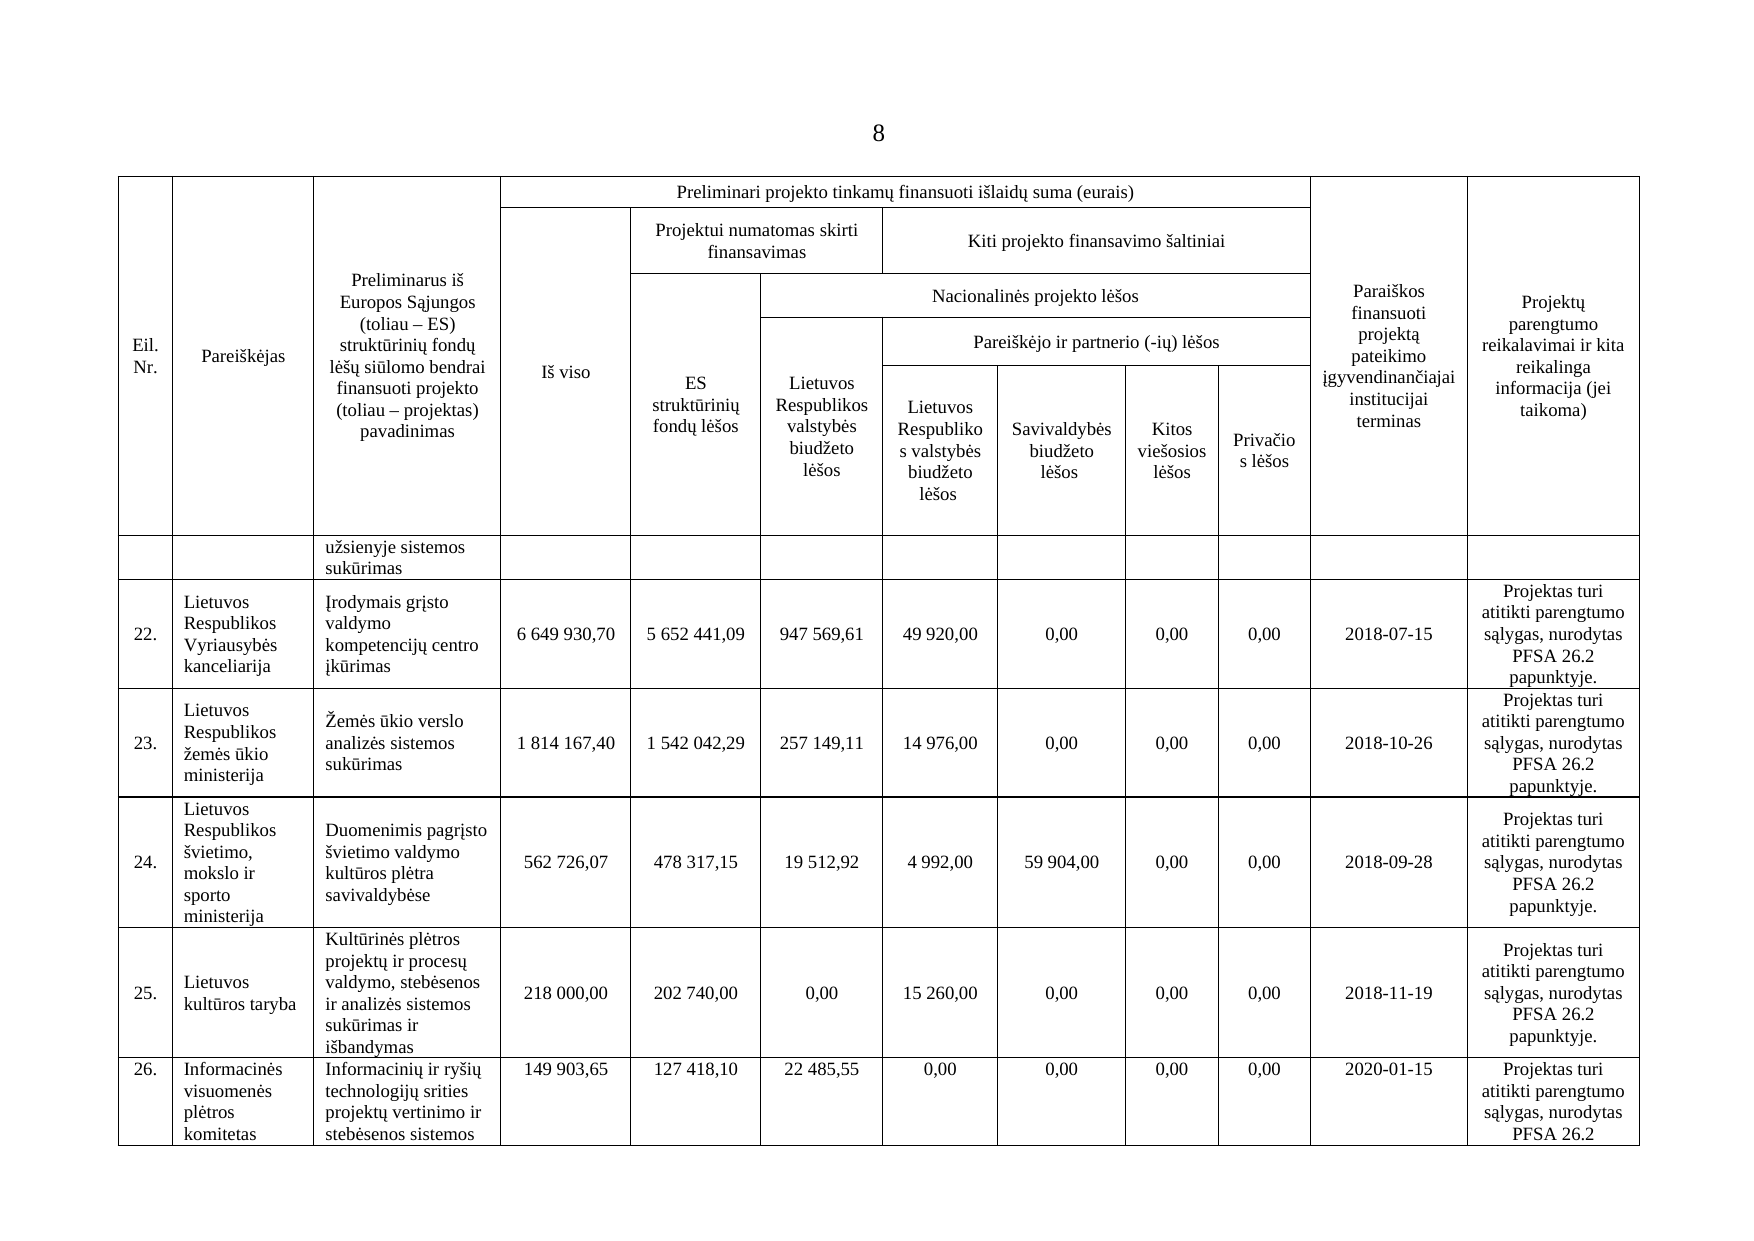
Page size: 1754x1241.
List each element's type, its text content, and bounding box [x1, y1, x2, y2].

table_cell 22 485,55 [761, 1058, 882, 1144]
table_cell 0,00 [1219, 928, 1310, 1057]
table_cell Privačios lėšos [1219, 366, 1310, 534]
table_cell 947 569,61 [761, 580, 882, 688]
table_cell Lietuvos Respublikos valstybės biudžeto lėšos [883, 366, 997, 534]
table_cell [883, 536, 997, 579]
table_cell 0,00 [1219, 798, 1310, 927]
table_cell 19 512,92 [761, 798, 882, 927]
table_cell 23. [119, 689, 172, 796]
table_cell 127 418,10 [631, 1058, 760, 1144]
table_cell 0,00 [761, 928, 882, 1057]
table_cell 25. [119, 928, 172, 1057]
table_cell Įrodymais grįsto valdymo kompetencijų centro įkūrimas [314, 580, 500, 688]
table_header Pareiškėjas [173, 177, 313, 534]
table_cell 0,00 [998, 1058, 1125, 1144]
table_cell Projektas turi atitikti parengtumo sąlygas, nurodytas PFSA 26.2 [1468, 1058, 1639, 1144]
table_header Projektų parengtumo reikalavimai ir kita reikalinga informacija (jei taikoma) [1468, 177, 1639, 534]
table_cell 15 260,00 [883, 928, 997, 1057]
table_cell [631, 536, 760, 579]
table_header Paraiškos finansuoti projektą pateikimo įgyvendinančiajai institucijai terminas [1311, 177, 1467, 534]
table_cell ES struktūrinių fondų lėšos [631, 274, 760, 534]
table_cell Informacinių ir ryšių technologijų srities projektų vertinimo ir stebėsenos sistemos [314, 1058, 500, 1144]
table_cell 2018-11-19 [1311, 928, 1467, 1057]
table_cell [1219, 536, 1310, 579]
table_cell 0,00 [998, 580, 1125, 688]
table_cell [173, 536, 313, 579]
table_cell Savivaldybės biudžeto lėšos [998, 366, 1125, 534]
table_cell Kitos viešosios lėšos [1126, 366, 1218, 534]
table_cell Iš viso [501, 208, 630, 534]
table_cell 4 992,00 [883, 798, 997, 927]
table_cell [501, 536, 630, 579]
table_cell 478 317,15 [631, 798, 760, 927]
table_cell 0,00 [1219, 689, 1310, 796]
table_cell [1126, 536, 1218, 579]
table_cell 22. [119, 580, 172, 688]
table_cell [1468, 536, 1639, 579]
table_cell užsienyje sistemos sukūrimas [314, 536, 500, 579]
table_header Preliminarus iš Europos Sąjungos (toliau – ES) struktūrinių fondų lėšų siūlomo bendrai finansuoti projekto (toliau – projektas) pavadinimas [314, 177, 500, 534]
table_cell 1 542 042,29 [631, 689, 760, 796]
table_cell Lietuvos Respublikos valstybės biudžeto lėšos [761, 318, 882, 534]
table_cell 202 740,00 [631, 928, 760, 1057]
table_cell Informacinės visuomenės plėtros komitetas [173, 1058, 313, 1144]
table_cell [1311, 536, 1467, 579]
table_cell Kultūrinės plėtros projektų ir procesų valdymo, stebėsenos ir analizės sistemos sukūrimas ir išbandymas [314, 928, 500, 1057]
table_cell 0,00 [1126, 580, 1218, 688]
table_cell 0,00 [1126, 689, 1218, 796]
table_cell Duomenimis pagrįsto švietimo valdymo kultūros plėtra savivaldybėse [314, 798, 500, 927]
table_cell 14 976,00 [883, 689, 997, 796]
table_cell Nacionalinės projekto lėšos [761, 274, 1310, 317]
table_cell 0,00 [1126, 1058, 1218, 1144]
table_cell 1 814 167,40 [501, 689, 630, 796]
table_cell Lietuvos kultūros taryba [173, 928, 313, 1057]
table_cell 149 903,65 [501, 1058, 630, 1144]
table_cell 0,00 [998, 928, 1125, 1057]
table_cell Lietuvos Respublikos žemės ūkio ministerija [173, 689, 313, 796]
table_cell Pareiškėjo ir partnerio (-ių) lėšos [883, 318, 1310, 365]
table_cell Projektas turi atitikti parengtumo sąlygas, nurodytas PFSA 26.2 papunktyje. [1468, 689, 1639, 796]
table_cell 257 149,11 [761, 689, 882, 796]
table_cell 2018-09-28 [1311, 798, 1467, 927]
table_cell 218 000,00 [501, 928, 630, 1057]
table_cell 0,00 [1126, 798, 1218, 927]
table_cell 0,00 [1219, 580, 1310, 688]
table_cell Lietuvos Respublikos Vyriausybės kanceliarija [173, 580, 313, 688]
table_header Preliminari projekto tinkamų finansuoti išlaidų suma (eurais) [501, 177, 1310, 207]
table_cell 0,00 [883, 1058, 997, 1144]
table_cell 24. [119, 798, 172, 927]
table_cell 2018-10-26 [1311, 689, 1467, 796]
table_cell 2020-01-15 [1311, 1058, 1467, 1144]
table_header Eil. Nr. [119, 177, 172, 534]
table_cell [119, 536, 172, 579]
table_cell Projektui numatomas skirti finansavimas [631, 208, 882, 273]
table_cell Projektas turi atitikti parengtumo sąlygas, nurodytas PFSA 26.2 papunktyje. [1468, 580, 1639, 688]
table_cell 562 726,07 [501, 798, 630, 927]
table_cell Kiti projekto finansavimo šaltiniai [883, 208, 1310, 273]
table_cell Žemės ūkio verslo analizės sistemos sukūrimas [314, 689, 500, 796]
table_cell 26. [119, 1058, 172, 1144]
table_cell Lietuvos Respublikos švietimo, mokslo ir sporto ministerija [173, 798, 313, 927]
table_cell 6 649 930,70 [501, 580, 630, 688]
table_cell [998, 536, 1125, 579]
table_cell 49 920,00 [883, 580, 997, 688]
table_cell 5 652 441,09 [631, 580, 760, 688]
table_cell 59 904,00 [998, 798, 1125, 927]
table_cell [761, 536, 882, 579]
table_cell 0,00 [1126, 928, 1218, 1057]
table_cell Projektas turi atitikti parengtumo sąlygas, nurodytas PFSA 26.2 papunktyje. [1468, 928, 1639, 1057]
table_cell 0,00 [998, 689, 1125, 796]
table_cell 0,00 [1219, 1058, 1310, 1144]
table_cell 2018-07-15 [1311, 580, 1467, 688]
table_cell Projektas turi atitikti parengtumo sąlygas, nurodytas PFSA 26.2 papunktyje. [1468, 798, 1639, 927]
